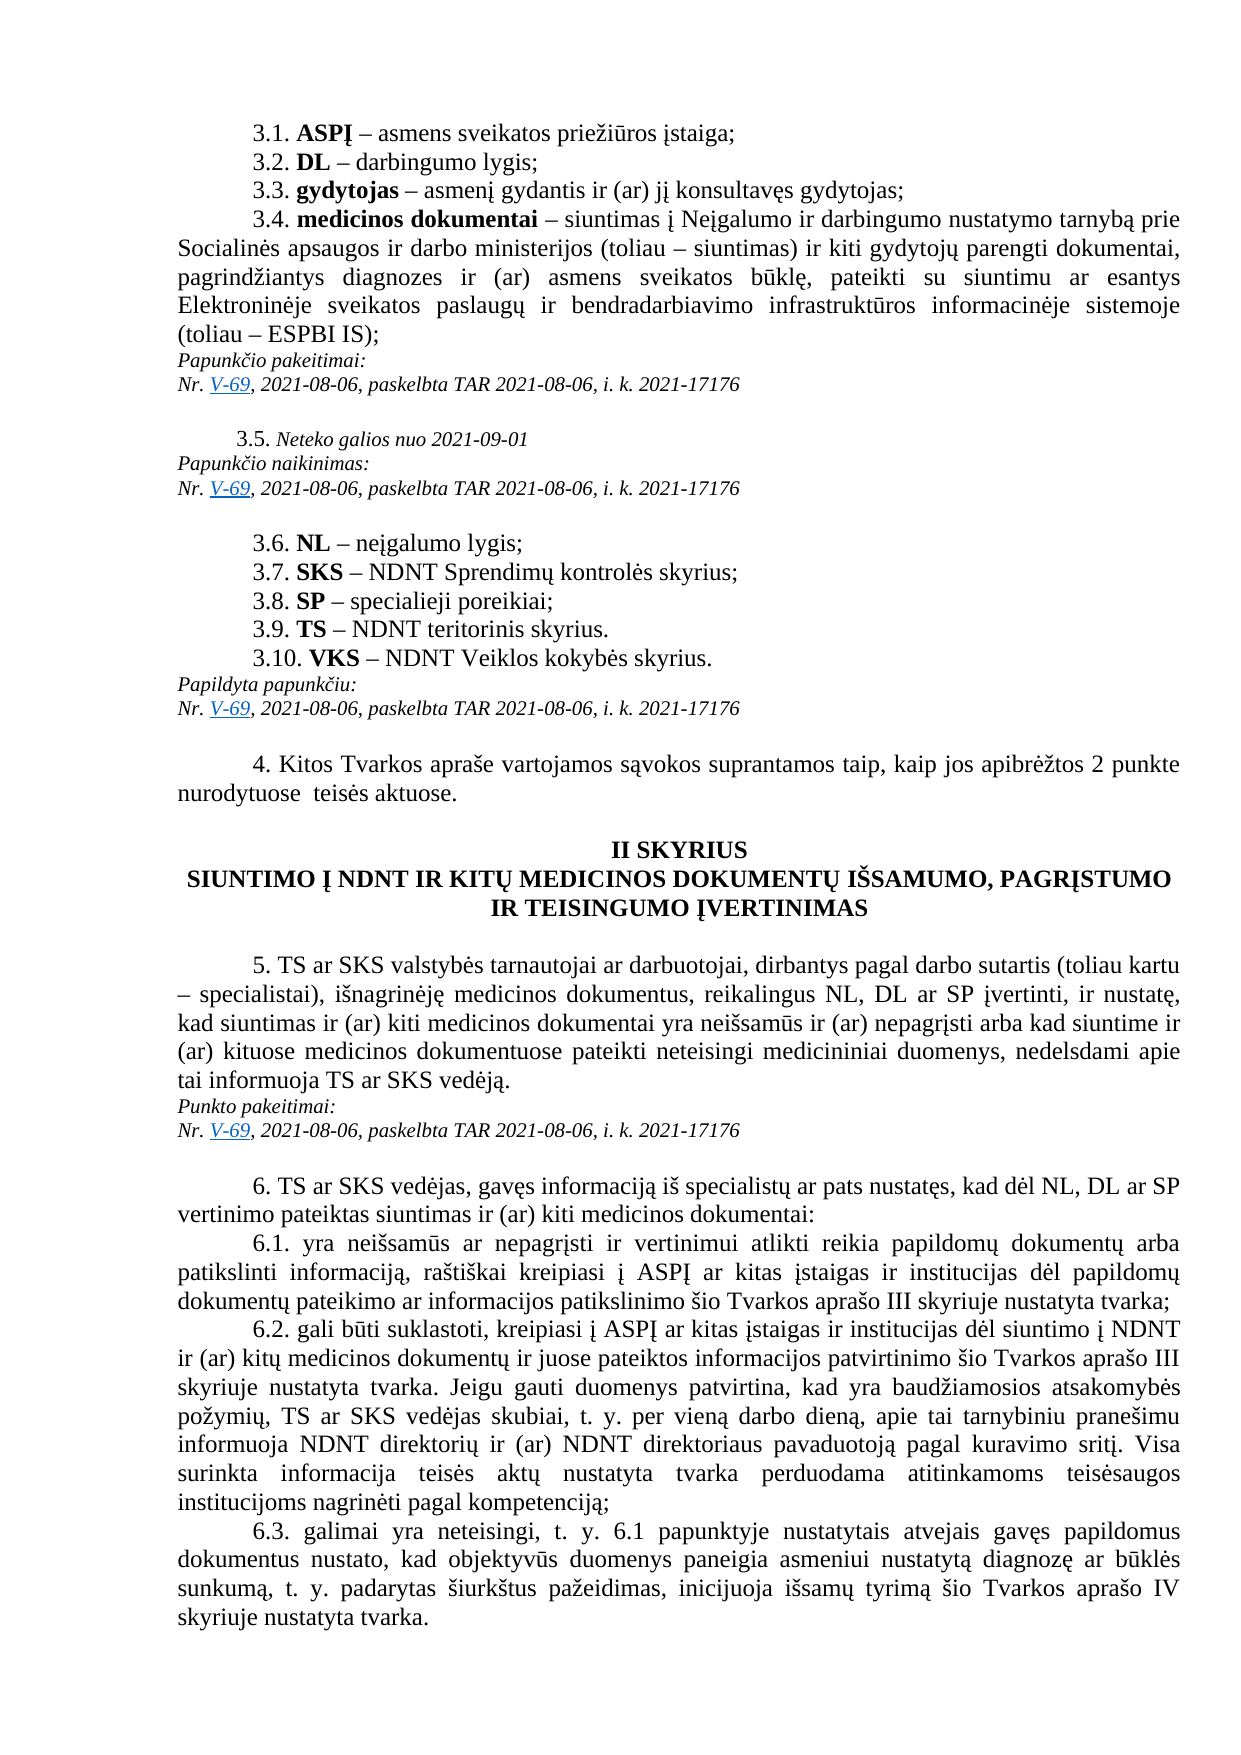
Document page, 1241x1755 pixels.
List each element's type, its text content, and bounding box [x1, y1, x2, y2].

text 3.3. gydytojas – asmenį gydantis ir (ar) jį konsultavęs gydytojas; [177, 176, 1181, 204]
text 3.1. ASPĮ – asmens sveikatos priežiūros įstaiga; [177, 118, 1181, 147]
text 6.1. yra neišsamūs ar nepagrįsti ir vertinimui atlikti reikia papildomų dokumentų arba patikslinti informaciją, raštiškai kreipiasi į ASPĮ ar kitas įstaigas ir institucijas dėl papildomų dokumentų pateikimo ar informacijos patikslinimo šio Tvarkos aprašo III skyriuje nustatyta tvarka; [177, 1228, 1181, 1314]
text 3.9. TS – NDNT teritorinis skyrius. [177, 614, 1181, 643]
text Nr. V-69, 2021-08-06, paskelbta TAR 2021-08-06, i. k. 2021-17176 [177, 372, 1181, 396]
text Nr. V-69, 2021-08-06, paskelbta TAR 2021-08-06, i. k. 2021-17176 [177, 696, 1181, 720]
text Papildyta papunkčiu: [177, 672, 1181, 696]
text 6. TS ar SKS vedėjas, gavęs informaciją iš specialistų ar pats nustatęs, kad dėl NL, DL ar SP vertinimo pateiktas siuntimas ir (ar) kiti medicinos dokumentai: [177, 1171, 1181, 1228]
text 3.8. SP – specialieji poreikiai; [177, 586, 1181, 614]
text 5. TS ar SKS valstybės tarnautojai ar darbuotojai, dirbantys pagal darbo sutartis (toliau kartu – specialistai), išnagrinėję medicinos dokumentus, reikalingus NL, DL ar SP įvertinti, ir nustatę, kad siuntimas ir (ar) kiti medicinos dokumentai yra neišsamūs ir (ar) nepagrįsti arba kad siuntime ir (ar) kituose medicinos dokumentuose pateikti neteisingi medicininiai duomenys, nedelsdami apie tai informuoja TS ar SKS vedėją. [177, 950, 1181, 1094]
text II SKYRIUS [177, 835, 1181, 864]
text 4. Kitos Tvarkos apraše vartojamos sąvokos suprantamos taip, kaip jos apibrėžtos 2 punkte nurodytuose teisės aktuose. [177, 749, 1181, 806]
text 6.3. galimai yra neteisingi, t. y. 6.1 papunktyje nustatytais atvejais gavęs papildomus dokumentus nustato, kad objektyvūs duomenys paneigia asmeniui nustatytą diagnozę ar būklės sunkumą, t. y. padarytas šiurkštus pažeidimas, inicijuoja išsamų tyrimą šio Tvarkos aprašo IV skyriuje nustatyta tvarka. [177, 1516, 1181, 1631]
text Nr. V-69, 2021-08-06, paskelbta TAR 2021-08-06, i. k. 2021-17176 [177, 1118, 1181, 1142]
text 3.2. DL – darbingumo lygis; [177, 147, 1181, 176]
text SIUNTIMO Į NDNT IR KITŲ MEDICINOS DOKUMENTŲ IŠSAMUMO, PAGRĮSTUMO IR TEISINGUMO ĮVERTINIMAS [177, 864, 1181, 921]
text 3.7. SKS – NDNT Sprendimų kontrolės skyrius; [177, 557, 1181, 586]
text 6.2. gali būti suklastoti, kreipiasi į ASPĮ ar kitas įstaigas ir institucijas dėl siuntimo į NDNT ir (ar) kitų medicinos dokumentų ir juose pateiktos informacijos patvirtinimo šio Tvarkos aprašo III skyriuje nustatyta tvarka. Jeigu gauti duomenys patvirtina, kad yra baudžiamosios atsakomybės požymių, TS ar SKS vedėjas skubiai, t. y. per vieną darbo dieną, apie tai tarnybiniu pranešimu informuoja NDNT direktorių ir (ar) NDNT direktoriaus pavaduotoją pagal kuravimo sritį. Visa surinkta informacija teisės aktų nustatyta tvarka perduodama atitinkamoms teisėsaugos institucijoms nagrinėti pagal kompetenciją; [177, 1314, 1181, 1516]
text Nr. V-69, 2021-08-06, paskelbta TAR 2021-08-06, i. k. 2021-17176 [177, 475, 1181, 499]
text Papunkčio naikinimas: [177, 451, 1181, 475]
text Papunkčio pakeitimai: [177, 348, 1181, 372]
text 3.6. NL – neįgalumo lygis; [177, 528, 1181, 557]
text 3.10. VKS – NDNT Veiklos kokybės skyrius. [177, 643, 1181, 672]
text 3.4. medicinos dokumentai – siuntimas į Neįgalumo ir darbingumo nustatymo tarnybą prie Socialinės apsaugos ir darbo ministerijos (toliau – siuntimas) ir kiti gydytojų parengti dokumentai, pagrindžiantys diagnozes ir (ar) asmens sveikatos būklę, pateikti su siuntimu ar esantys Elektroninėje sveikatos paslaugų ir bendradarbiavimo infrastruktūros informacinėje sistemoje (toliau – ESPBI IS); [177, 204, 1181, 348]
text Punkto pakeitimai: [177, 1094, 1181, 1118]
text 3.5. Neteko galios nuo 2021-09-01 [177, 425, 1181, 451]
